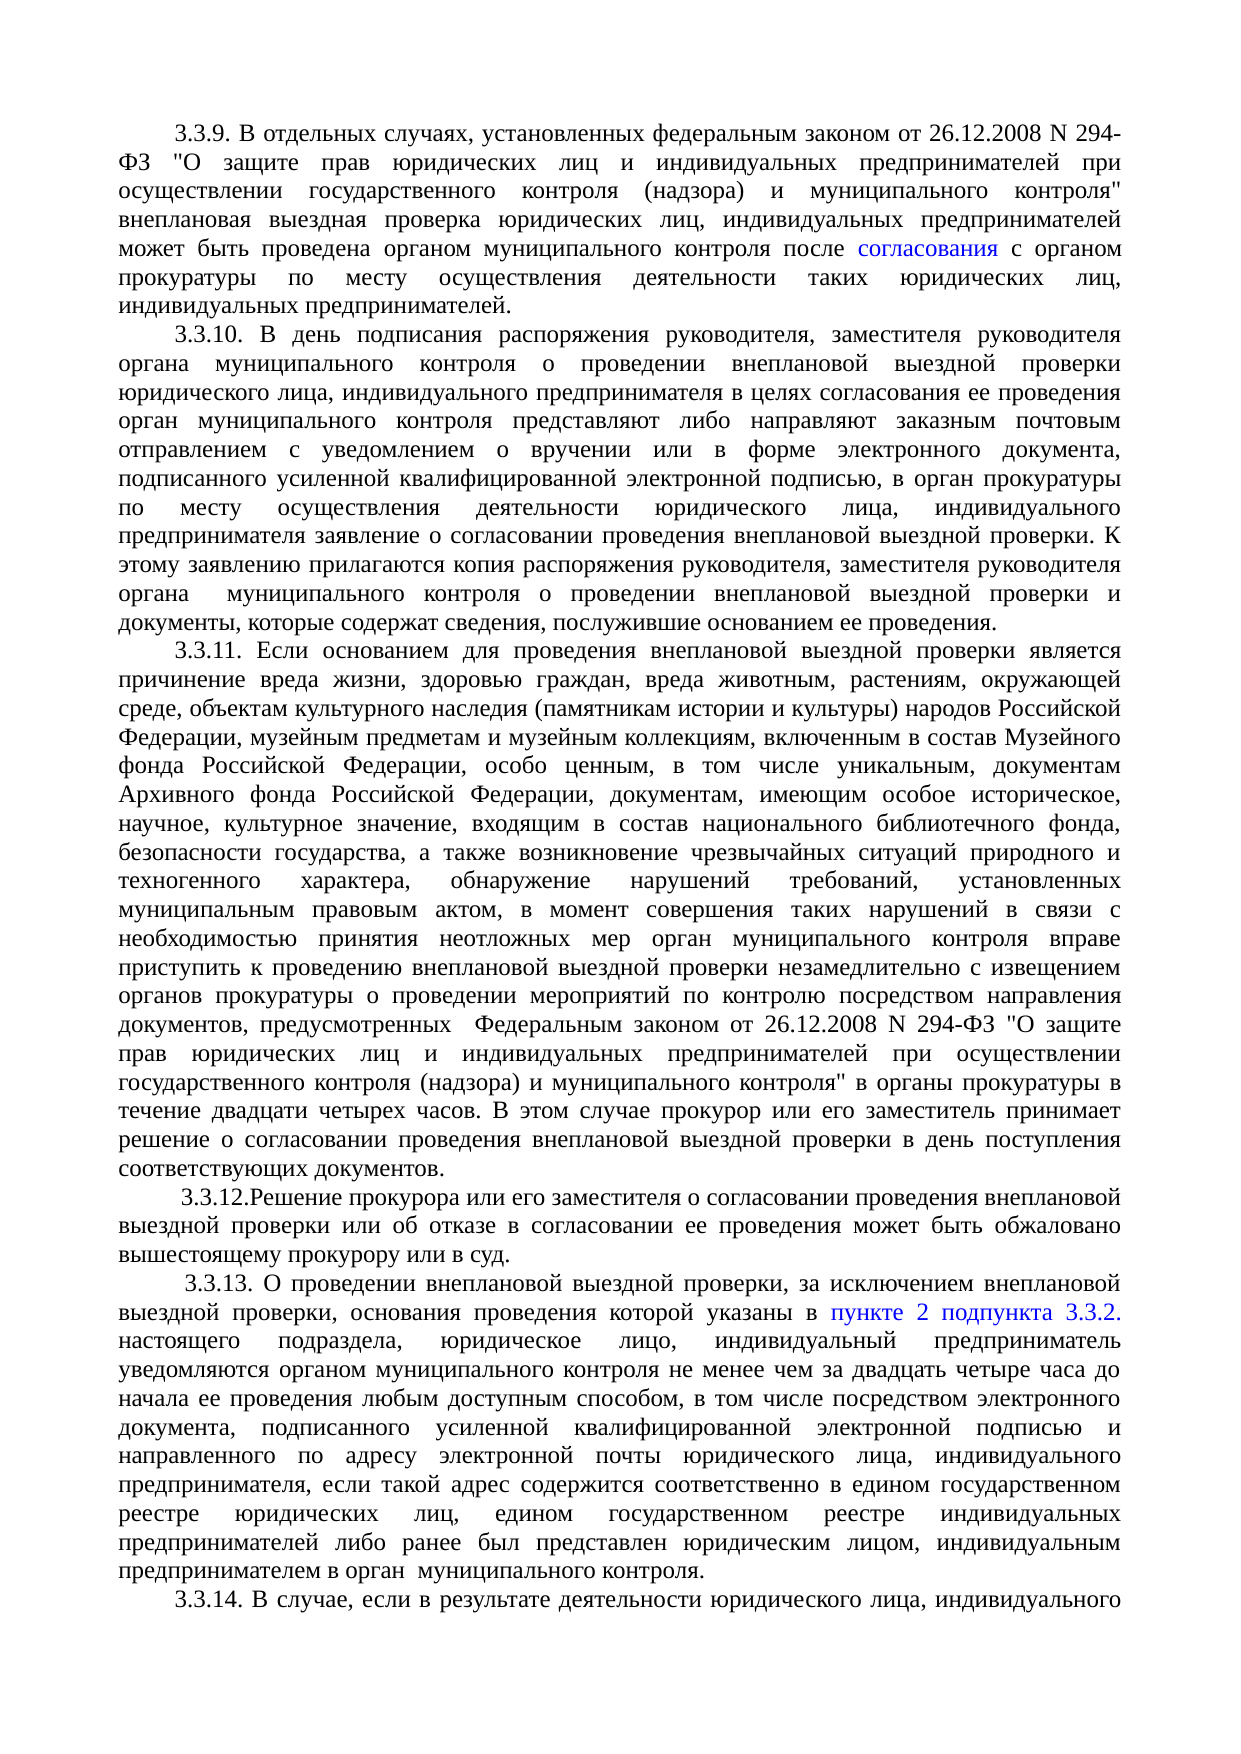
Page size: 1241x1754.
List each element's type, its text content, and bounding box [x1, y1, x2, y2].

text 3.3.13. О проведении внеплановой выездной проверки, за исключением внеплановой выездной проверки, основания проведения которой указаны в пункте 2 подпункта 3.3.2. настоящего подраздела, юридическое лицо, индивидуальный предприниматель уведомляются органом муниципального контроля не менее чем за двадцать четыре часа до начала ее проведения любым доступным способом, в том числе посредством электронного документа, подписанного усиленной квалифицированной электронной подписью и направленного по адресу электронной почты юридического лица, индивидуального предпринимателя, если такой адрес содержится соответственно в едином государственном реестре юридических лиц, едином государственном реестре индивидуальных предпринимателей либо ранее был представлен юридическим лицом, индивидуальным предпринимателем в орган муниципального контроля. [118, 1268, 1122, 1584]
text 3.3.9. В отдельных случаях, установленных федеральным законом от 26.12.2008 N 294-ФЗ "О защите прав юридических лиц и индивидуальных предпринимателей при осуществлении государственного контроля (надзора) и муниципального контроля" внеплановая выездная проверка юридических лиц, индивидуальных предпринимателей может быть проведена органом муниципального контроля после согласования с органом прокуратуры по месту осуществления деятельности таких юридических лиц, индивидуальных предпринимателей. [118, 118, 1122, 319]
text 3.3.10. В день подписания распоряжения руководителя, заместителя руководителя органа муниципального контроля о проведении внеплановой выездной проверки юридического лица, индивидуального предпринимателя в целях согласования ее проведения орган муниципального контроля представляют либо направляют заказным почтовым отправлением с уведомлением о вручении или в форме электронного документа, подписанного усиленной квалифицированной электронной подписью, в орган прокуратуры по месту осуществления деятельности юридического лица, индивидуального предпринимателя заявление о согласовании проведения внеплановой выездной проверки. К этому заявлению прилагаются копия распоряжения руководителя, заместителя руководителя органа муниципального контроля о проведении внеплановой выездной проверки и документы, которые содержат сведения, послужившие основанием ее проведения. [118, 319, 1122, 636]
text 3.3.11. Если основанием для проведения внеплановой выездной проверки является причинение вреда жизни, здоровью граждан, вреда животным, растениям, окружающей среде, объектам культурного наследия (памятникам истории и культуры) народов Российской Федерации, музейным предметам и музейным коллекциям, включенным в состав Музейного фонда Российской Федерации, особо ценным, в том числе уникальным, документам Архивного фонда Российской Федерации, документам, имеющим особое историческое, научное, культурное значение, входящим в состав национального библиотечного фонда, безопасности государства, а также возникновение чрезвычайных ситуаций природного и техногенного характера, обнаружение нарушений требований, установленных муниципальным правовым актом, в момент совершения таких нарушений в связи с необходимостью принятия неотложных мер орган муниципального контроля вправе приступить к проведению внеплановой выездной проверки незамедлительно с извещением органов прокуратуры о проведении мероприятий по контролю посредством направления документов, предусмотренных Федеральным законом от 26.12.2008 N 294-ФЗ "О защите прав юридических лиц и индивидуальных предпринимателей при осуществлении государственного контроля (надзора) и муниципального контроля" в органы прокуратуры в течение двадцати четырех часов. В этом случае прокурор или его заместитель принимает решение о согласовании проведения внеплановой выездной проверки в день поступления соответствующих документов. [118, 636, 1122, 1182]
text 3.3.12.Решение прокурора или его заместителя о согласовании проведения внеплановой выездной проверки или об отказе в согласовании ее проведения может быть обжаловано вышестоящему прокурору или в суд. [118, 1182, 1122, 1268]
text 3.3.14. В случае, если в результате деятельности юридического лица, индивидуального [118, 1584, 1122, 1613]
